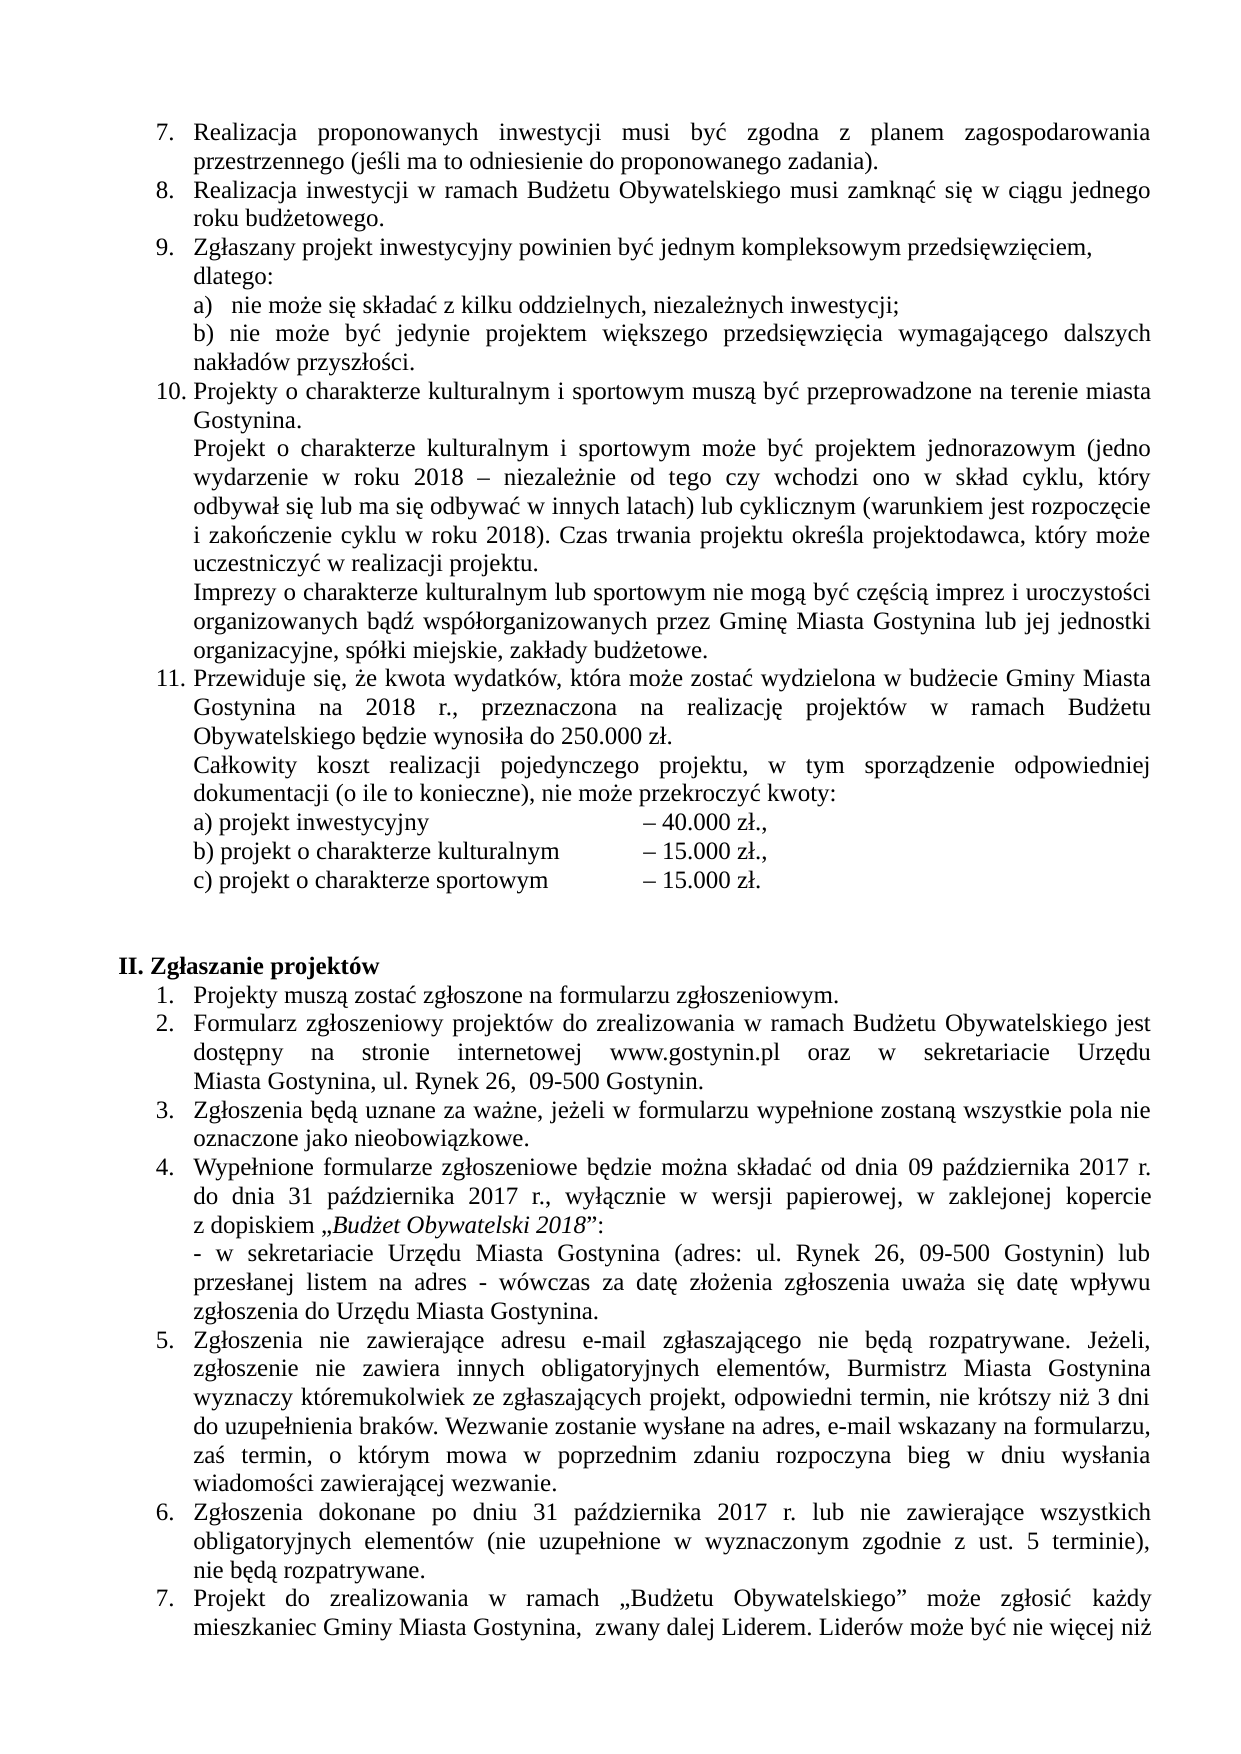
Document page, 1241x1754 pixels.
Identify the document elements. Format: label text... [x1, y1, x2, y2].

list Zgłoszenia dokonane po dniu 31 października 2017 r. lub nie zawierające wszystkich obligatoryjnych elementów (nie uzupełnione w wyznaczonym zgodnie z ust. 5 terminie), nie będą rozpatrywane. [156, 1497, 1152, 1583]
list Projekt o charakterze kulturalnym i sportowym może być projektem jednorazowym (jedno wydarzenie w roku 2018 – niezależnie od tego czy wchodzi ono w skład cyklu, który odbywał się lub ma się odbywać w innych latach) lub cyklicznym (warunkiem jest rozpoczęcie i zakończenie cyklu w roku 2018). Czas trwania projektu określa projektodawca, który może uczestniczyć w realizacji projektu. [156, 433, 1152, 577]
list b) projekt o charakterze kulturalnym – 15.000 zł., [156, 836, 1152, 865]
text II. Zgłaszanie projektów [118, 951, 1152, 980]
list b) nie może być jedynie projektem większego przedsięwzięcia wymagającego dalszych nakładów przyszłości. [156, 318, 1152, 376]
list a) nie może się składać z kilku oddzielnych, niezależnych inwestycji; [156, 290, 1152, 318]
list Wypełnione formularze zgłoszeniowe będzie można składać od dnia 09 października 2017 r. do dnia 31 października 2017 r., wyłącznie w wersji papierowej, w zaklejonej kopercie z dopiskiem „Budżet Obywatelski 2018”: [156, 1152, 1152, 1238]
list Zgłoszenia będą uznane za ważne, jeżeli w formularzu wypełnione zostaną wszystkie pola nie oznaczone jako nieobowiązkowe. [156, 1095, 1152, 1152]
list Imprezy o charakterze kulturalnym lub sportowym nie mogą być częścią imprez i uroczystości organizowanych bądź współorganizowanych przez Gminę Miasta Gostynina lub jej jednostki organizacyjne, spółki miejskie, zakłady budżetowe. [156, 577, 1152, 663]
list Zgłaszany projekt inwestycyjny powinien być jednym kompleksowym przedsięwzięciem, dlatego: [156, 232, 1152, 290]
list a) projekt inwestycyjny – 40.000 zł., [156, 807, 1152, 836]
list Realizacja proponowanych inwestycji musi być zgodna z planem zagospodarowania przestrzennego (jeśli ma to odniesienie do proponowanego zadania). [156, 117, 1152, 175]
list Projekty muszą zostać zgłoszone na formularzu zgłoszeniowym. [156, 980, 1152, 1008]
list Przewiduje się, że kwota wydatków, która może zostać wydzielona w budżecie Gminy Miasta Gostynina na 2018 r., przeznaczona na realizację projektów w ramach Budżetu Obywatelskiego będzie wynosiła do 250.000 zł. [156, 663, 1152, 750]
list Formularz zgłoszeniowy projektów do zrealizowania w ramach Budżetu Obywatelskiego jest dostępny na stronie internetowej www.gostynin.pl oraz w sekretariacie Urzędu Miasta Gostynina, ul. Rynek 26, 09-500 Gostynin. [156, 1008, 1152, 1095]
list c) projekt o charakterze sportowym – 15.000 zł. [156, 865, 1152, 893]
list Realizacja inwestycji w ramach Budżetu Obywatelskiego musi zamknąć się w ciągu jednego roku budżetowego. [156, 175, 1152, 232]
list Całkowity koszt realizacji pojedynczego projektu, w tym sporządzenie odpowiedniej dokumentacji (o ile to konieczne), nie może przekroczyć kwoty: [156, 750, 1152, 807]
list - w sekretariacie Urzędu Miasta Gostynina (adres: ul. Rynek 26, 09-500 Gostynin) lub przesłanej listem na adres - wówczas za datę złożenia zgłoszenia uważa się datę wpływu zgłoszenia do Urzędu Miasta Gostynina. [156, 1238, 1152, 1325]
list Projekt do zrealizowania w ramach „Budżetu Obywatelskiego” może zgłosić każdy mieszkaniec Gminy Miasta Gostynina, zwany dalej Liderem. Liderów może być nie więcej niż [156, 1583, 1152, 1641]
list Projekty o charakterze kulturalnym i sportowym muszą być przeprowadzone na terenie miasta Gostynina. [156, 376, 1152, 433]
list Zgłoszenia nie zawierające adresu e-mail zgłaszającego nie będą rozpatrywane. Jeżeli, zgłoszenie nie zawiera innych obligatoryjnych elementów, Burmistrz Miasta Gostynina wyznaczy któremukolwiek ze zgłaszających projekt, odpowiedni termin, nie krótszy niż 3 dni do uzupełnienia braków. Wezwanie zostanie wysłane na adres, e-mail wskazany na formularzu, zaś termin, o którym mowa w poprzednim zdaniu rozpoczyna bieg w dniu wysłania wiadomości zawierającej wezwanie. [156, 1325, 1152, 1497]
